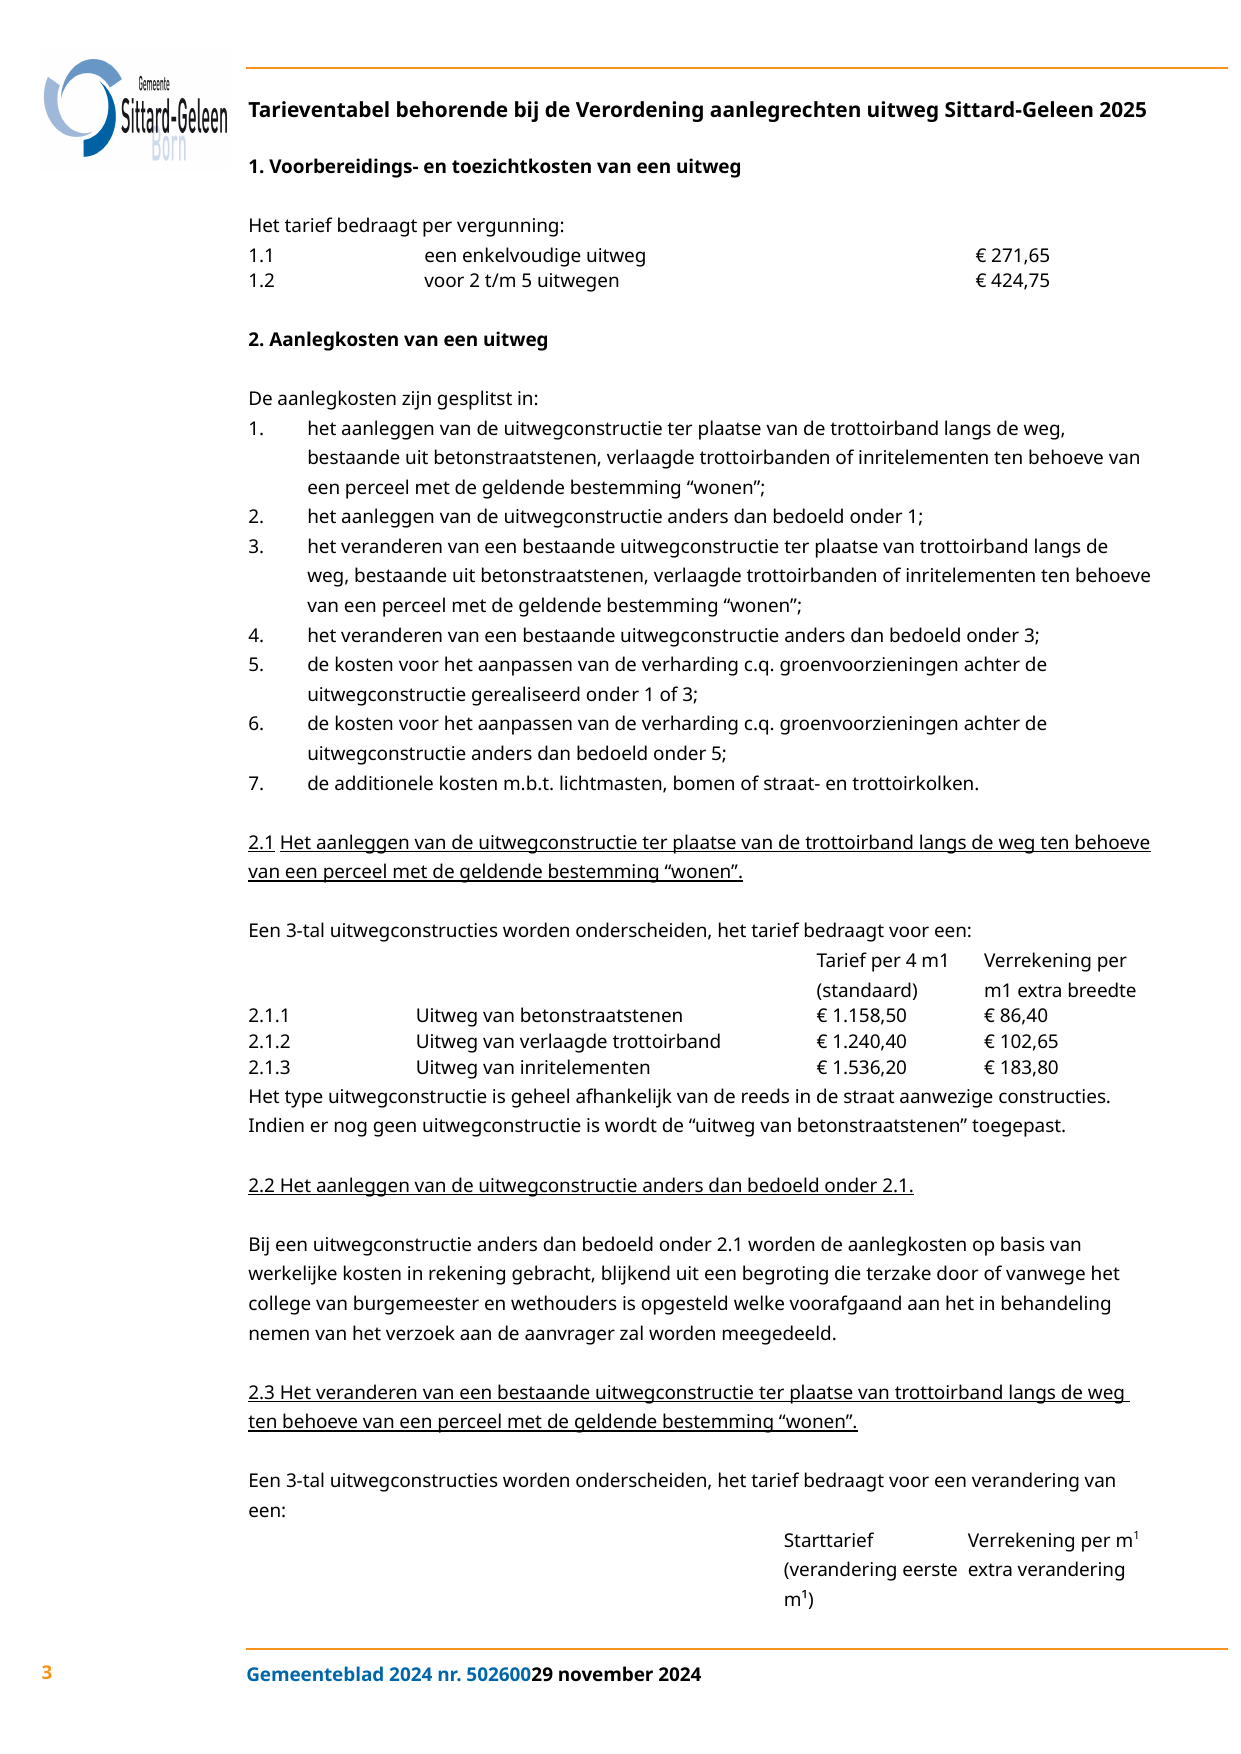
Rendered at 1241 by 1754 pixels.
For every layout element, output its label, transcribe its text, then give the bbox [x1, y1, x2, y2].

text Het type uitwegconstructie is geheel afhankelijk van de reeds in de straat aanwezige constructies. Indien er nog geen uitwegconstructie is wordt de “uitweg van betonstraatstenen” toegepast. [248, 1083, 1152, 1138]
table_header Tarief per 4 m1 (standaard) [816, 948, 984, 1003]
table_header [248, 1527, 432, 1612]
text 2.2 Het aanleggen van de uitwegconstructie anders dan bedoeld onder 2.1. [248, 1172, 1152, 1198]
table_header € 271,65 [975, 242, 1152, 267]
list het aanleggen van de uitwegconstructie ter plaatse van de trottoirband langs de weg, bestaande uit betonstraatstenen, verlaagde trottoirbanden of inritelementen ten behoeve van een perceel met de geldende bestemming “wonen”; [248, 415, 1152, 500]
table_cell 2.1.3 [248, 1054, 416, 1080]
table_cell Uitweg van verlaagde trottoirband [416, 1029, 816, 1054]
table_header Starttarief (verandering eerste m¹) [784, 1527, 968, 1612]
list het aanleggen van de uitwegconstructie anders dan bedoeld onder 1; [248, 503, 1152, 529]
text Een 3-tal uitwegconstructies worden onderscheiden, het tarief bedraagt voor een: [248, 918, 1152, 943]
table_cell € 1.240,40 [816, 1029, 984, 1054]
table_header 1.1 [248, 242, 424, 267]
list de kosten voor het aanpassen van de verharding c.q. groenvoorzieningen achter de uitwegconstructie gerealiseerd onder 1 of 3; [248, 651, 1152, 707]
table_cell Uitweg van betonstraatstenen [416, 1003, 816, 1028]
table_header een enkelvoudige uitweg [424, 242, 975, 267]
text 2. Aanlegkosten van een uitweg [248, 326, 1152, 352]
table_cell voor 2 t/m 5 uitwegen [424, 268, 975, 293]
table_header Verrekening per m1 extra breedte [984, 948, 1152, 1003]
text 2.1 Het aanleggen van de uitwegconstructie ter plaatse van de trottoirband langs de weg ten behoeve van een perceel met de geldende bestemming “wonen”. [248, 829, 1152, 884]
table_cell € 1.158,50 [816, 1003, 984, 1028]
picture [41, 47, 231, 172]
text 2.3 Het veranderen van een bestaande uitwegconstructie ter plaatse van trottoirband langs de weg ten behoeve van een perceel met de geldende bestemming “wonen”. [248, 1379, 1152, 1434]
table_cell 2.1.2 [248, 1029, 416, 1054]
table_cell € 86,40 [984, 1003, 1152, 1028]
text 1. Voorbereidings- en toezichtkosten van een uitweg [248, 153, 1152, 179]
table_cell € 424,75 [975, 268, 1152, 293]
list de additionele kosten m.b.t. lichtmasten, bomen of straat- en trottoirkolken. [248, 770, 1152, 796]
table_cell Uitweg van inritelementen [416, 1054, 816, 1080]
table_header [248, 948, 416, 1003]
table_cell € 1.536,20 [816, 1054, 984, 1080]
table_cell 2.1.1 [248, 1003, 416, 1028]
text Tarieventabel behorende bij de Verordening aanlegrechten uitweg Sittard-Geleen 2025 [248, 95, 1152, 123]
text Het tarief bedraagt per vergunning: [248, 212, 1152, 238]
text De aanlegkosten zijn gesplitst in: [248, 385, 1152, 411]
table_cell 1.2 [248, 268, 424, 293]
table_header [416, 948, 816, 1003]
list de kosten voor het aanpassen van de verharding c.q. groenvoorzieningen achter de uitwegconstructie anders dan bedoeld onder 5; [248, 711, 1152, 766]
list het veranderen van een bestaande uitwegconstructie anders dan bedoeld onder 3; [248, 622, 1152, 648]
table_header [432, 1527, 784, 1612]
list het veranderen van een bestaande uitwegconstructie ter plaatse van trottoirband langs de weg, bestaande uit betonstraatstenen, verlaagde trottoirbanden of inritelementen ten behoeve van een perceel met de geldende bestemming “wonen”; [248, 533, 1152, 618]
text Een 3-tal uitwegconstructies worden onderscheiden, het tarief bedraagt voor een verandering van een: [248, 1468, 1152, 1523]
table_cell € 102,65 [984, 1029, 1152, 1054]
table_cell € 183,80 [984, 1054, 1152, 1080]
text Bij een uitwegconstructie anders dan bedoeld onder 2.1 worden de aanlegkosten op basis van werkelijke kosten in rekening gebracht, blijkend uit een begroting die terzake door of vanwege het college van burgemeester en wethouders is opgesteld welke voorafgaand aan het in behandeling nemen van het verzoek aan de aanvrager zal worden meegedeeld. [248, 1231, 1152, 1346]
table_header Verrekening per m1 extra verandering [968, 1527, 1152, 1612]
